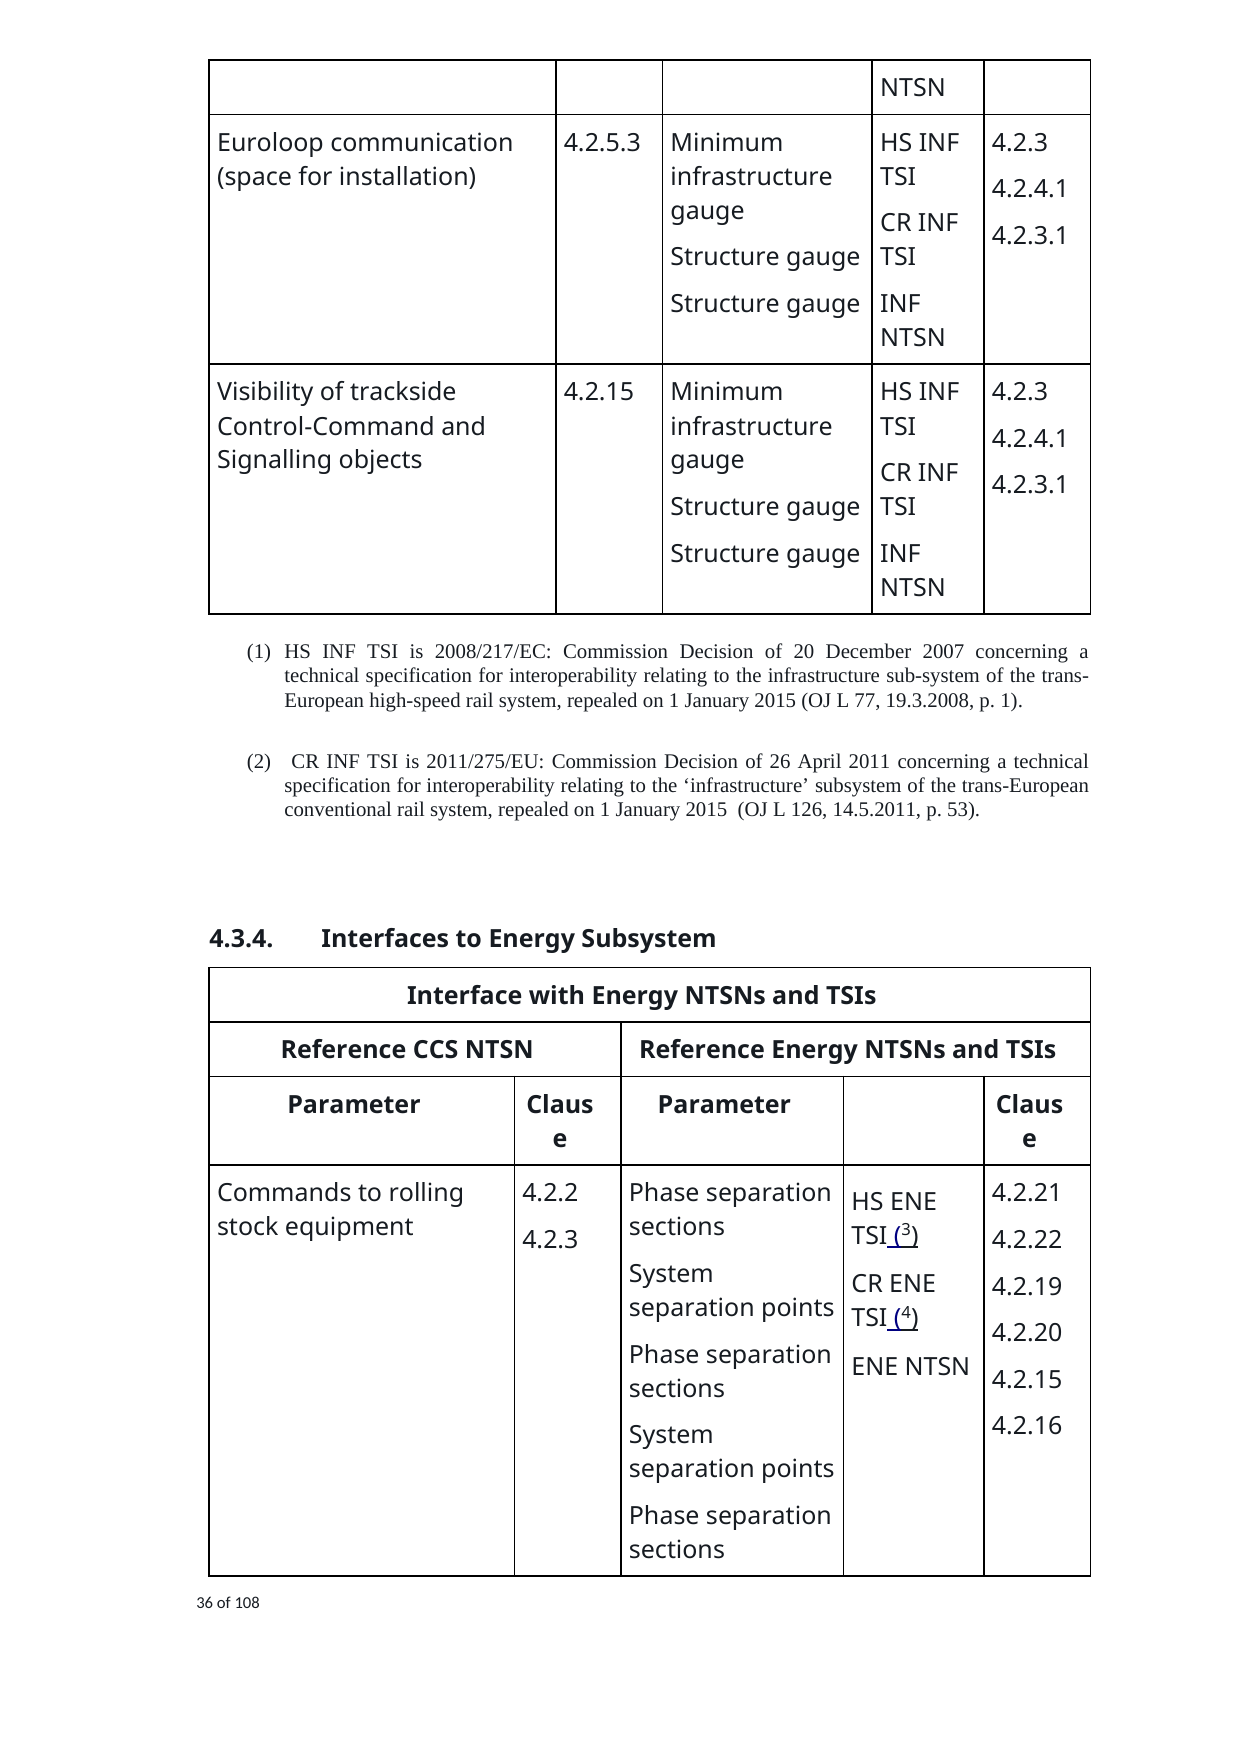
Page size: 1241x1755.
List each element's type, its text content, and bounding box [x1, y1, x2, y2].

table_cell HS INF TSI CR INF TSI INF NTSN [873, 365, 983, 613]
table_cell Reference CCS NTSN [210, 1023, 620, 1076]
table_cell [844, 1077, 983, 1164]
table_cell Clause [985, 1077, 1090, 1164]
table_cell Reference Energy NTSNs and TSIs [622, 1023, 1090, 1076]
table_cell [557, 61, 662, 113]
table_cell HS ENE TSI (3) CR ENE TSI (4) ENE NTSN [844, 1166, 983, 1575]
table_cell 4.2.15 [557, 365, 662, 613]
table_cell Visibility of trackside Control-Command and Signalling objects [210, 365, 555, 613]
table_cell Parameter [210, 1077, 514, 1164]
table_cell HS INF TSI CR INF TSI INF NTSN [873, 115, 983, 363]
table_cell 4.2.21 4.2.22 4.2.19 4.2.20 4.2.15 4.2.16 [985, 1166, 1090, 1575]
table_header Interface with Energy NTSNs and TSIs [210, 968, 1090, 1021]
table_cell Minimum infrastructure gauge Structure gauge Structure gauge [663, 115, 871, 363]
list CR INF TSI is 2011/275/EU: Commission Decision of 26 April 2011 concerning a technical specification for interoperability relating to the ‘infrastructure’ subsystem of the trans-European conventional rail system, repealed on 1 January 2015 (OJ L 126, 14.5.2011, p. 53). [247, 749, 1090, 821]
table_cell [663, 61, 871, 113]
table_cell Minimum infrastructure gauge Structure gauge Structure gauge [663, 365, 871, 613]
table_cell Parameter [622, 1077, 843, 1164]
list HS INF TSI is 2008/217/EC: Commission Decision of 20 December 2007 concerning a technical specification for interoperability relating to the infrastructure sub-system of the trans-European high-speed rail system, repealed on 1 January 2015 (OJ L 77, 19.3.2008, p. 1). [247, 639, 1090, 712]
table_cell Commands to rolling stock equipment [210, 1166, 514, 1575]
table_cell 4.2.5.3 [557, 115, 662, 363]
table_cell Phase separation sections System separation points Phase separation sections System separation points Phase separation sections [622, 1166, 843, 1575]
table_cell NTSN [873, 61, 983, 113]
table_cell 4.2.3 4.2.4.1 4.2.3.1 [985, 365, 1090, 613]
table_cell 4.2.3 4.2.4.1 4.2.3.1 [985, 115, 1090, 363]
table_cell Clause [515, 1077, 620, 1164]
table_cell 4.2.2 4.2.3 [515, 1166, 620, 1575]
subtitle Interfaces to Energy Subsystem [209, 920, 1090, 954]
table_cell Euroloop communication (space for installation) [210, 115, 555, 363]
table_cell [985, 61, 1090, 113]
table_cell [210, 61, 555, 113]
